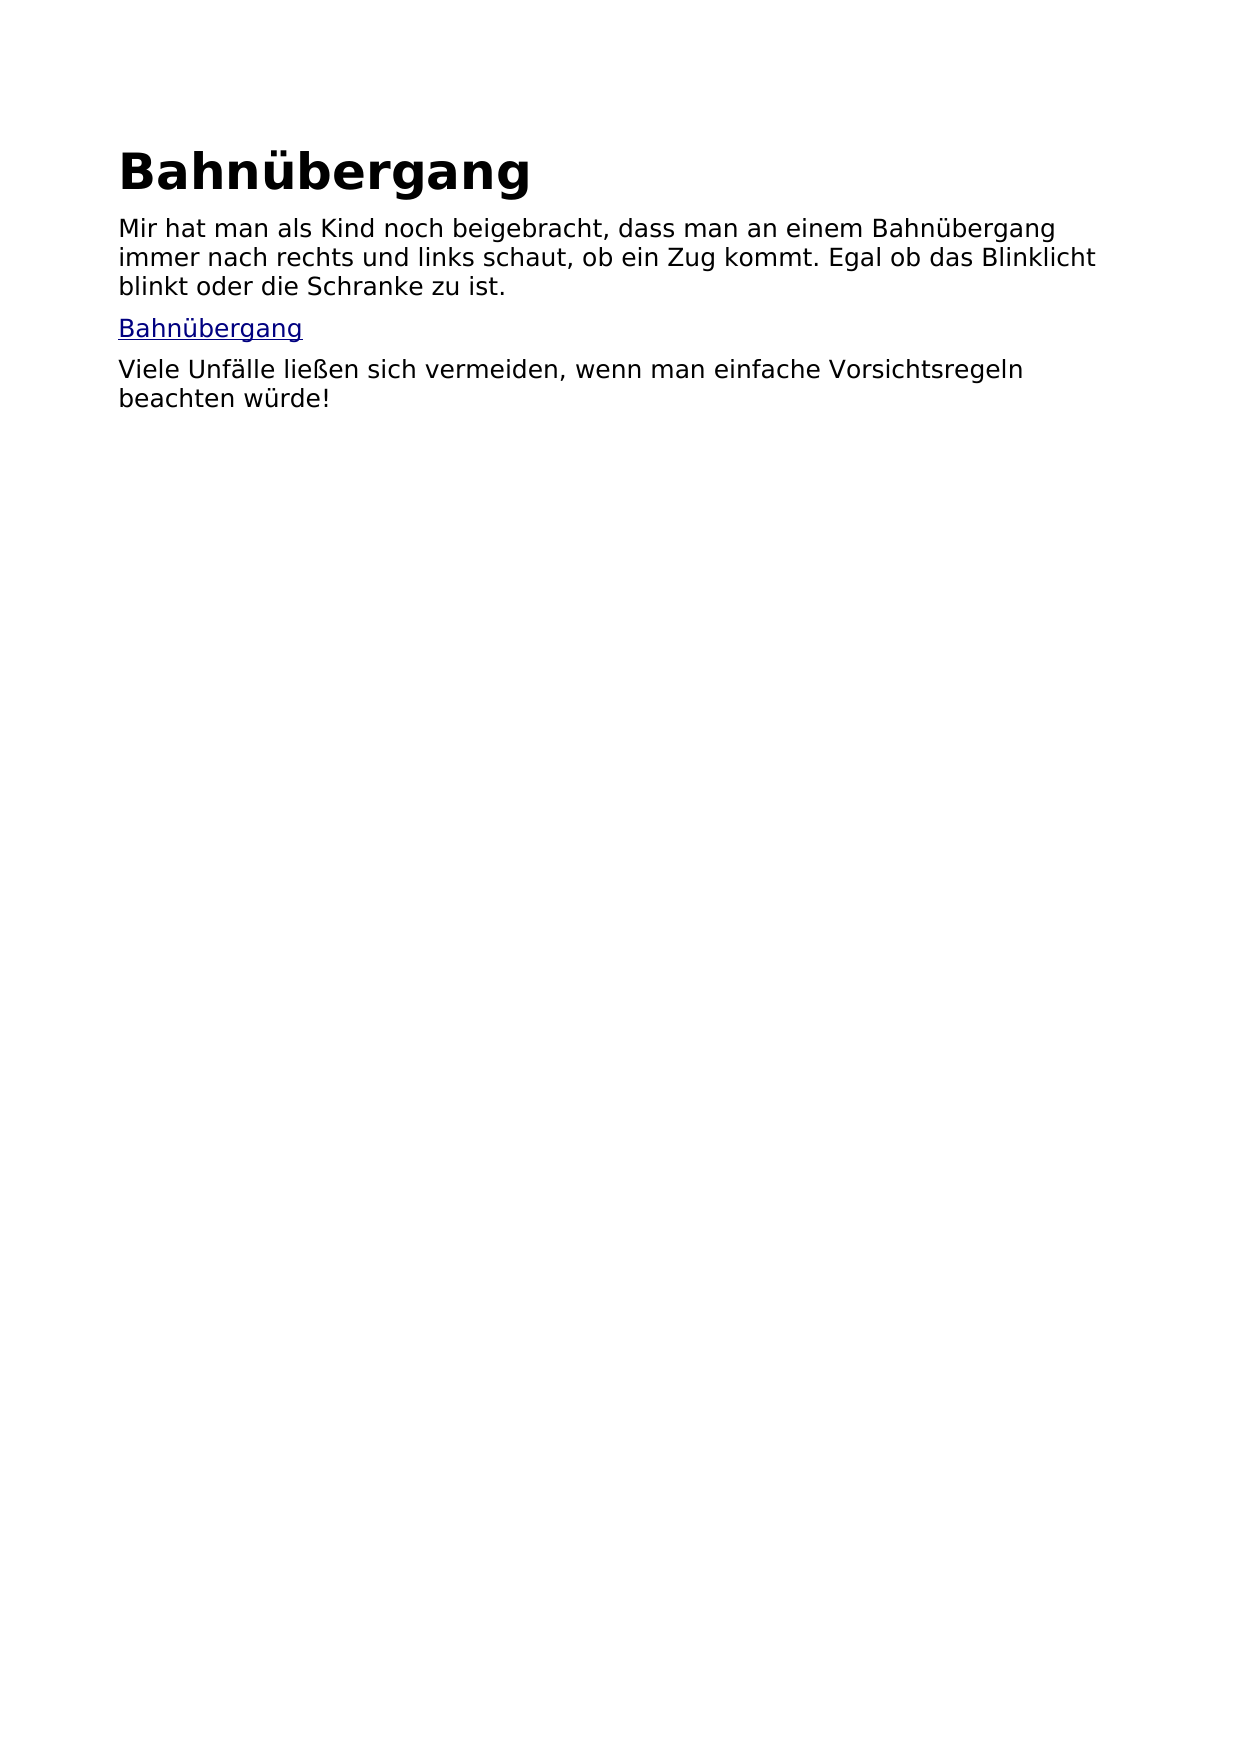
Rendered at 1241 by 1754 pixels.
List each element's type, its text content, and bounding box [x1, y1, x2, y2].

text Viele Unfälle ließen sich vermeiden, wenn man einfache Vorsichtsregeln beachten würde! [118, 356, 1122, 414]
subtitle Bahnübergang [118, 143, 1122, 201]
text Mir hat man als Kind noch beigebracht, dass man an einem Bahnübergang immer nach rechts und links schaut, ob ein Zug kommt. Egal ob das Blinklicht blinkt oder die Schranke zu ist. [118, 214, 1122, 301]
text Bahnübergang [118, 314, 1122, 343]
